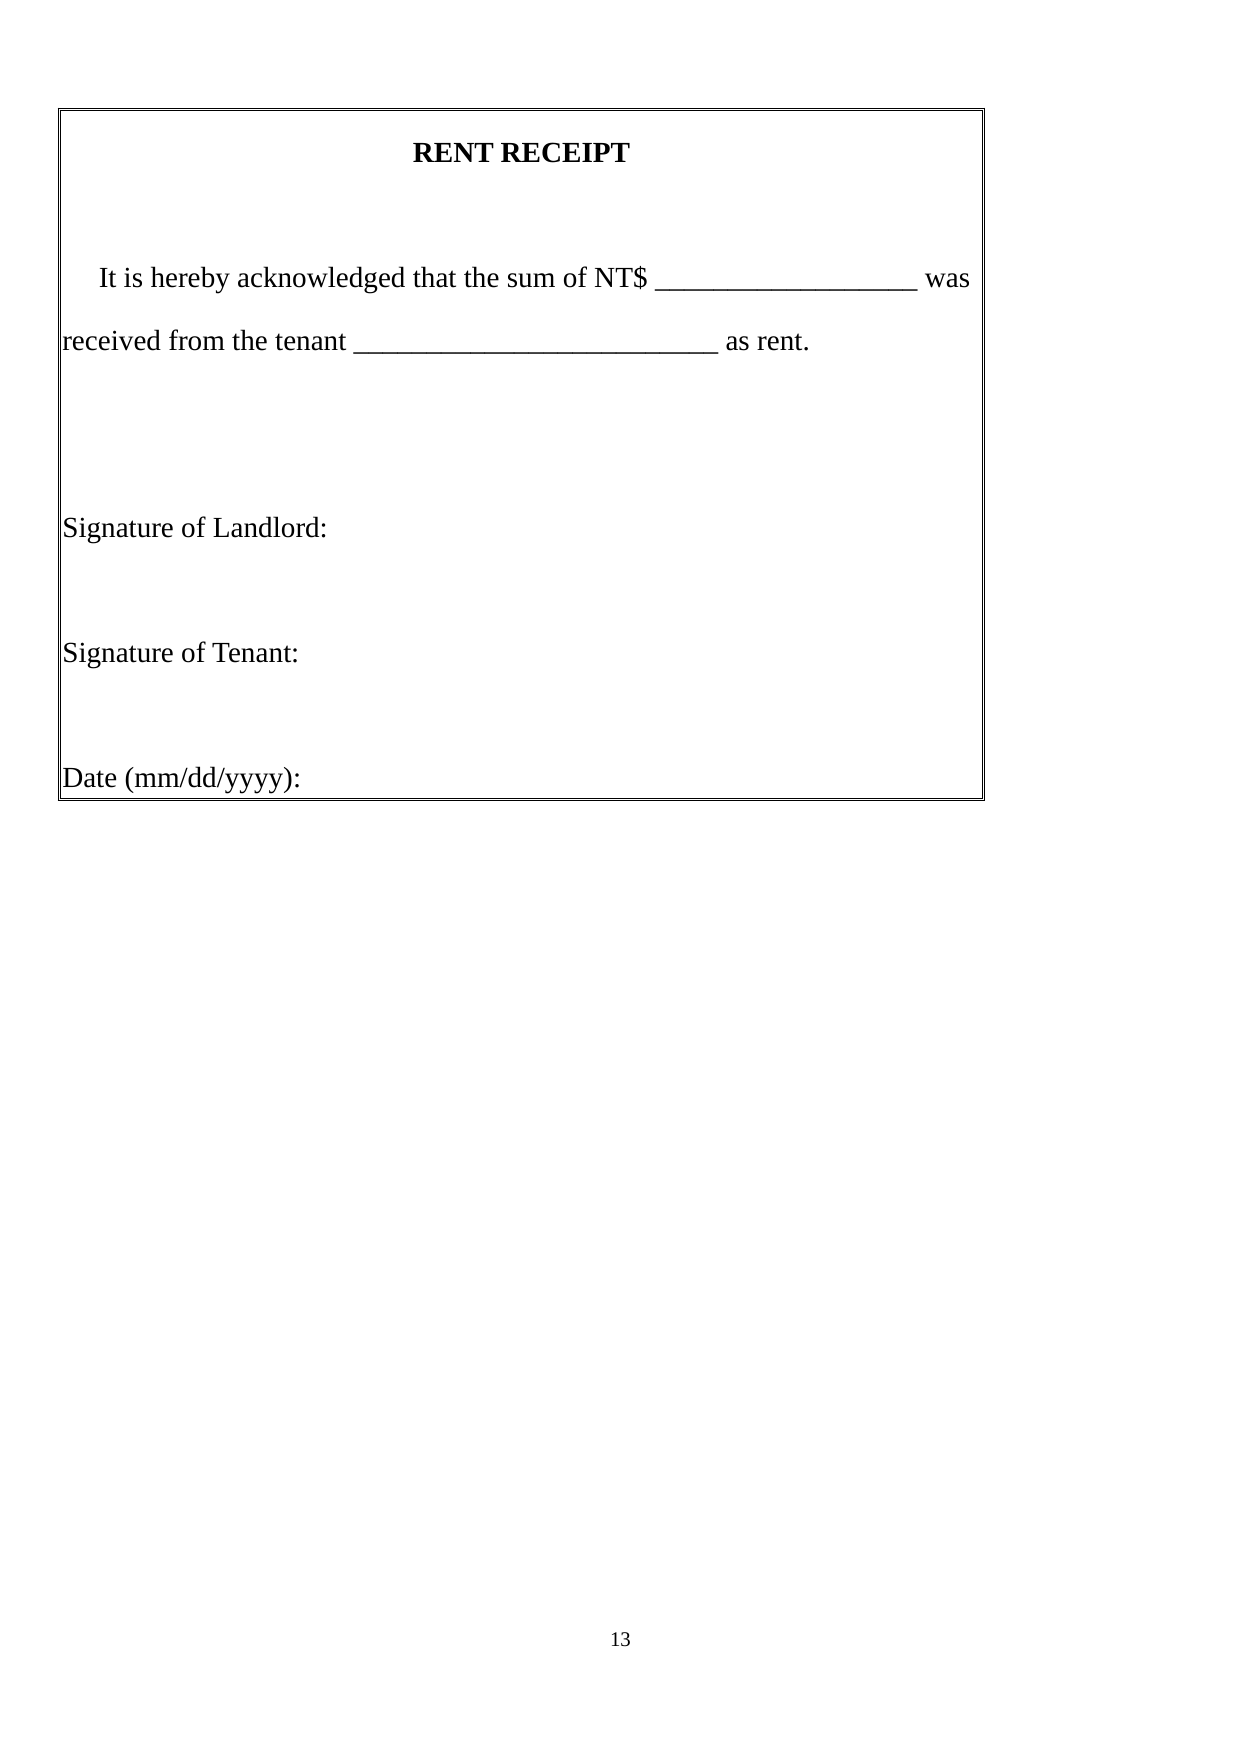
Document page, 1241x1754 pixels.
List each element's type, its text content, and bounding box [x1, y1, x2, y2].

table_header RENT RECEIPT It is hereby acknowledged that the sum of NT$ __________________ was received from the tenant _________________________ as rent. Signature of Landlord: Signature of Tenant: Date (mm/dd/yyyy): [61, 111, 982, 798]
